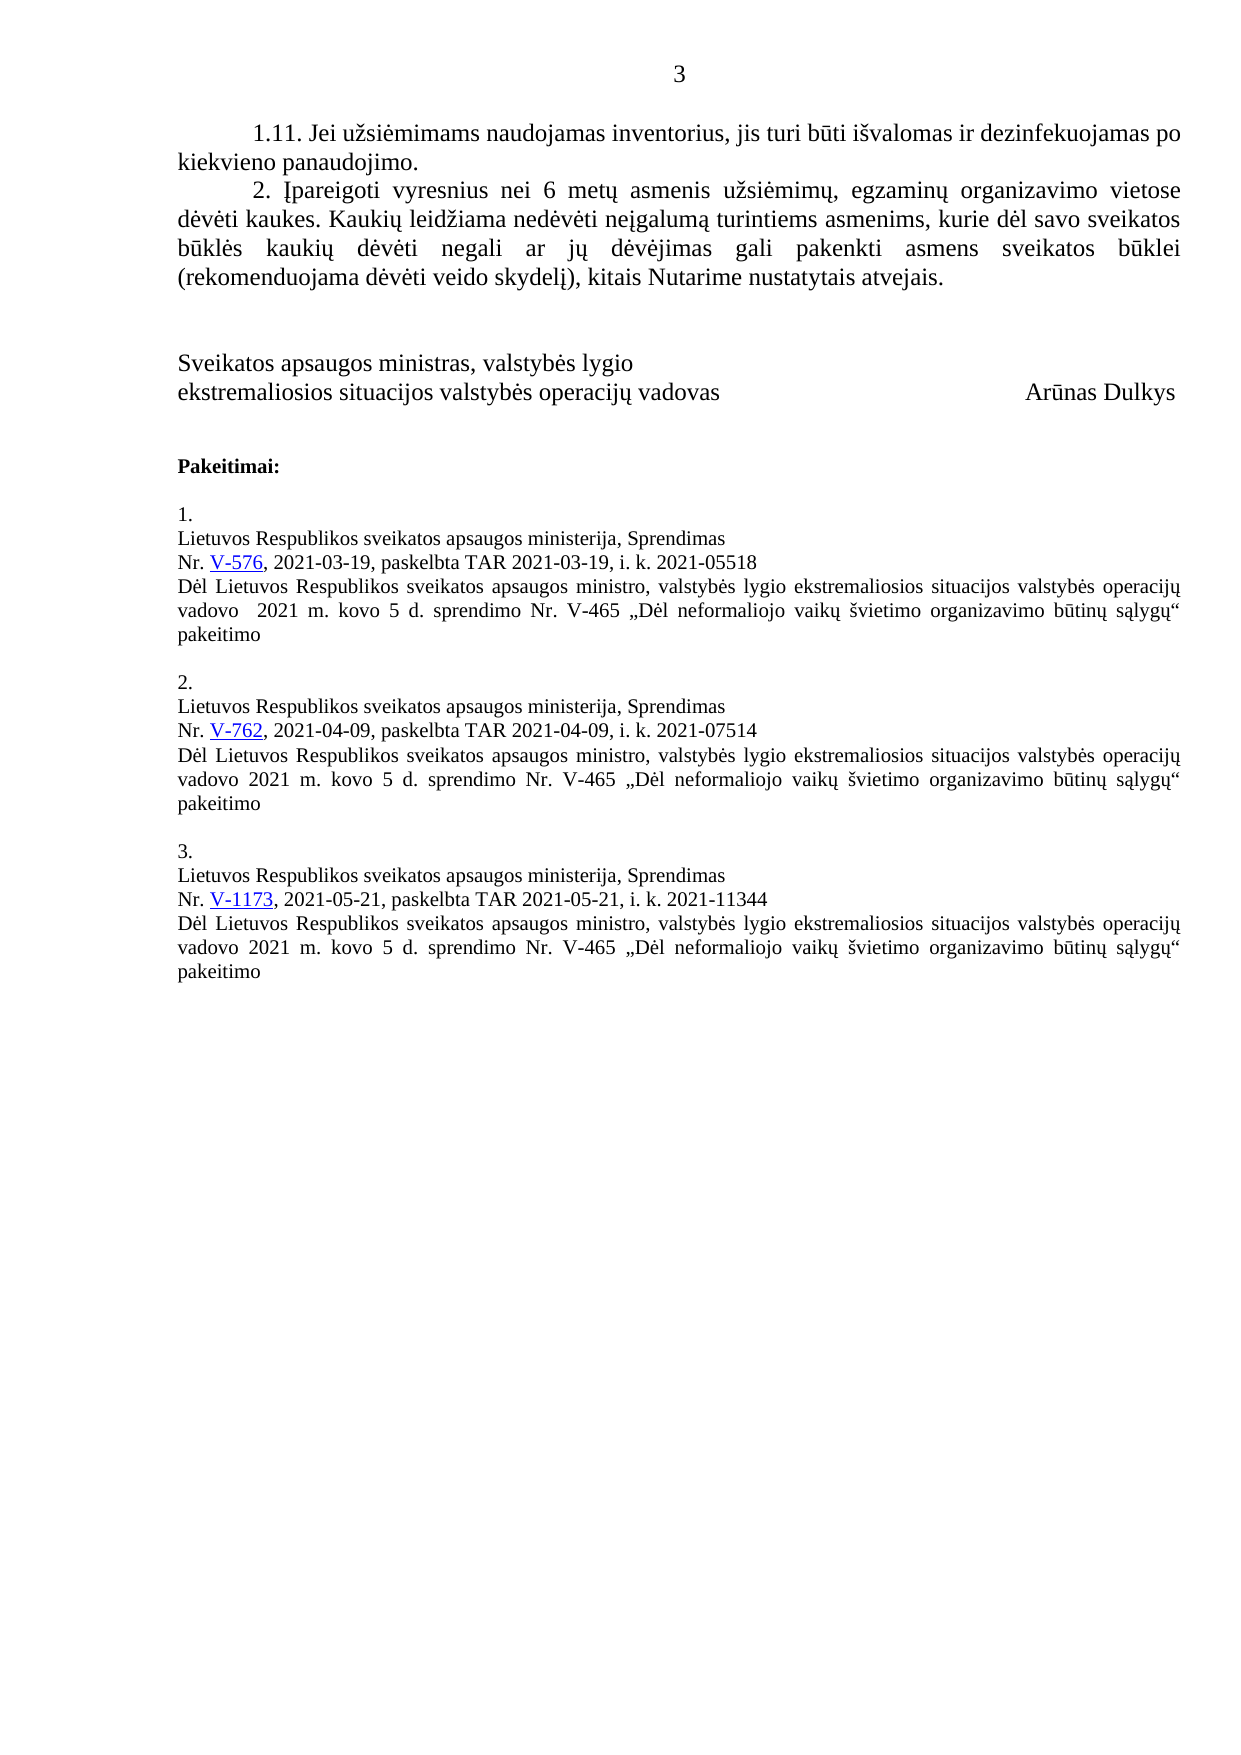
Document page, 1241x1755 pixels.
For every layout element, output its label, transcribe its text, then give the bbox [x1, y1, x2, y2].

text Dėl Lietuvos Respublikos sveikatos apsaugos ministro, valstybės lygio ekstremaliosios situacijos valstybės operacijų vadovo 2021 m. kovo 5 d. sprendimo Nr. V-465 „Dėl neformaliojo vaikų švietimo organizavimo būtinų sąlygų“ pakeitimo [177, 742, 1181, 815]
text Dėl Lietuvos Respublikos sveikatos apsaugos ministro, valstybės lygio ekstremaliosios situacijos valstybės operacijų vadovo 2021 m. kovo 5 d. sprendimo Nr. V-465 „Dėl neformaliojo vaikų švietimo organizavimo būtinų sąlygų“ pakeitimo [177, 911, 1181, 983]
text 1. [177, 502, 1181, 526]
text Nr. V-576, 2021-03-19, paskelbta TAR 2021-03-19, i. k. 2021-05518 [177, 550, 1181, 574]
text Pakeitimai: [177, 454, 1181, 478]
text Lietuvos Respublikos sveikatos apsaugos ministerija, Sprendimas [177, 863, 1181, 887]
text ekstremaliosios situacijos valstybės operacijų vadovas Arūnas Dulkys [177, 377, 1181, 406]
text 3. [177, 839, 1181, 863]
text Sveikatos apsaugos ministras, valstybės lygio [177, 348, 1181, 377]
text Nr. V-762, 2021-04-09, paskelbta TAR 2021-04-09, i. k. 2021-07514 [177, 718, 1181, 742]
text 2. Įpareigoti vyresnius nei 6 metų asmenis užsiėmimų, egzaminų organizavimo vietose dėvėti kaukes. Kaukių leidžiama nedėvėti neįgalumą turintiems asmenims, kurie dėl savo sveikatos būklės kaukių dėvėti negali ar jų dėvėjimas gali pakenkti asmens sveikatos būklei (rekomenduojama dėvėti veido skydelį), kitais Nutarime nustatytais atvejais. [177, 176, 1181, 291]
text 2. [177, 670, 1181, 694]
text 1.11. Jei užsiėmimams naudojamas inventorius, jis turi būti išvalomas ir dezinfekuojamas po kiekvieno panaudojimo. [177, 118, 1181, 176]
text Lietuvos Respublikos sveikatos apsaugos ministerija, Sprendimas [177, 526, 1181, 550]
text Nr. V-1173, 2021-05-21, paskelbta TAR 2021-05-21, i. k. 2021-11344 [177, 887, 1181, 911]
text Lietuvos Respublikos sveikatos apsaugos ministerija, Sprendimas [177, 694, 1181, 718]
text Dėl Lietuvos Respublikos sveikatos apsaugos ministro, valstybės lygio ekstremaliosios situacijos valstybės operacijų vadovo 2021 m. kovo 5 d. sprendimo Nr. V-465 „Dėl neformaliojo vaikų švietimo organizavimo būtinų sąlygų“ pakeitimo [177, 574, 1181, 646]
